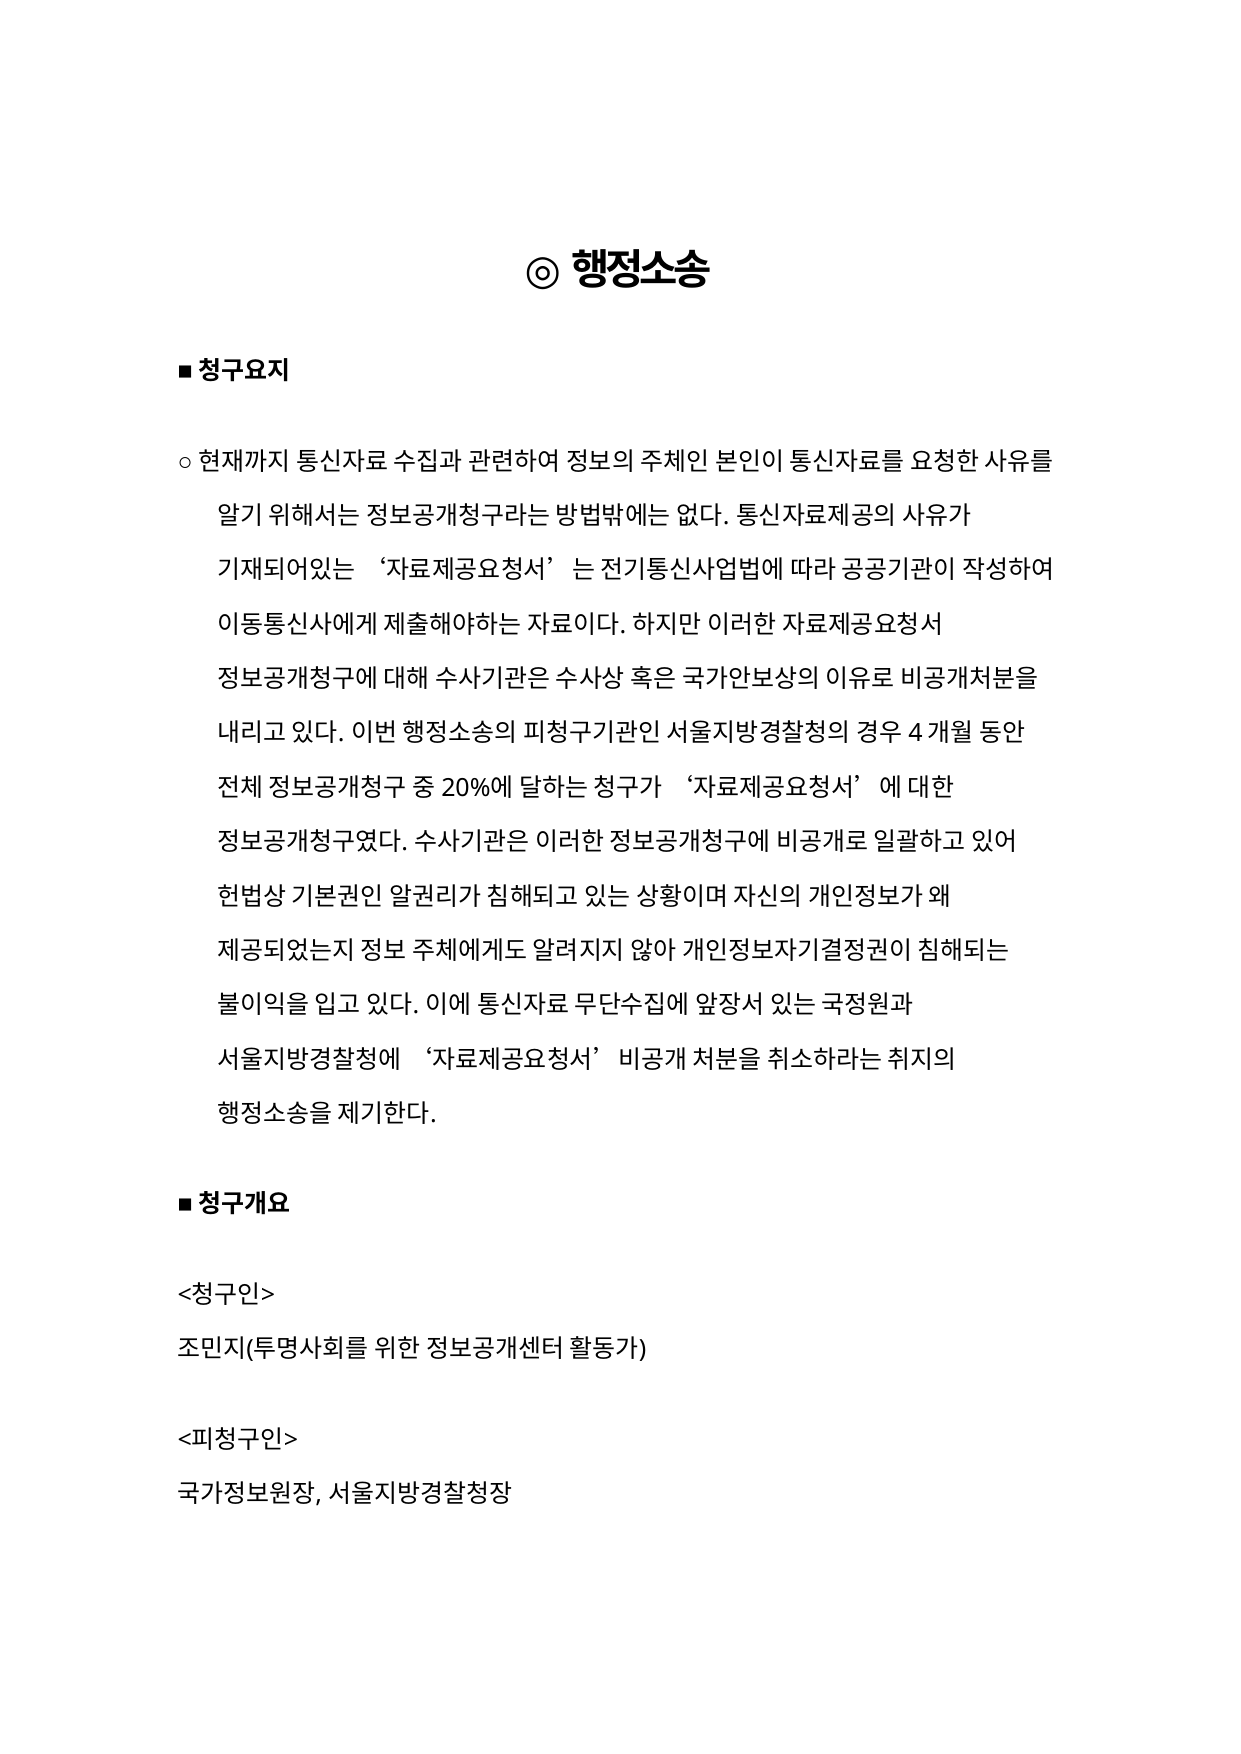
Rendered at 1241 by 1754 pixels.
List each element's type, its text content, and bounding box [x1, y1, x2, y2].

text ■ 청구요지 [177, 351, 1063, 387]
text <피청구인> [177, 1419, 1063, 1455]
text ◎ 행정소송 [177, 236, 1063, 297]
text 조민지(투명사회를 위한 정보공개센터 활동가) [177, 1329, 1063, 1365]
text ■ 청구개요 [177, 1184, 1063, 1220]
text ○ 현재까지 통신자료 수집과 관련하여 정보의 주체인 본인이 통신자료를 요청한 사유를 알기 위해서는 정보공개청구라는 방법밖에는 없다. 통신자료제공의 사유가 기재되어있는 ‘자료제공요청서’는 전기통신사업법에 따라 공공기관이 작성하여 이동통신사에게 제출해야하는 자료이다. 하지만 이러한 자료제공요청서 정보공개청구에 대해 수사기관은 수사상 혹은 국가안보상의 이유로 비공개처분을 내리고 있다. 이번 행정소송의 피청구기관인 서울지방경찰청의 경우 4개월 동안 전체 정보공개청구 중 20%에 달하는 청구가 ‘자료제공요청서’에 대한 정보공개청구였다. 수사기관은 이러한 정보공개청구에 비공개로 일괄하고 있어 헌법상 기본권인 알권리가 침해되고 있는 상황이며 자신의 개인정보가 왜 제공되었는지 정보 주체에게도 알려지지 않아 개인정보자기결정권이 침해되는 불이익을 입고 있다. 이에 통신자료 무단수집에 앞장서 있는 국정원과 서울지방경찰청에 ‘자료제공요청서’비공개 처분을 취소하라는 취지의 행정소송을 제기한다. [177, 441, 1063, 1130]
text 국가정보원장, 서울지방경찰청장 [177, 1473, 1063, 1510]
text <청구인> [177, 1274, 1063, 1311]
